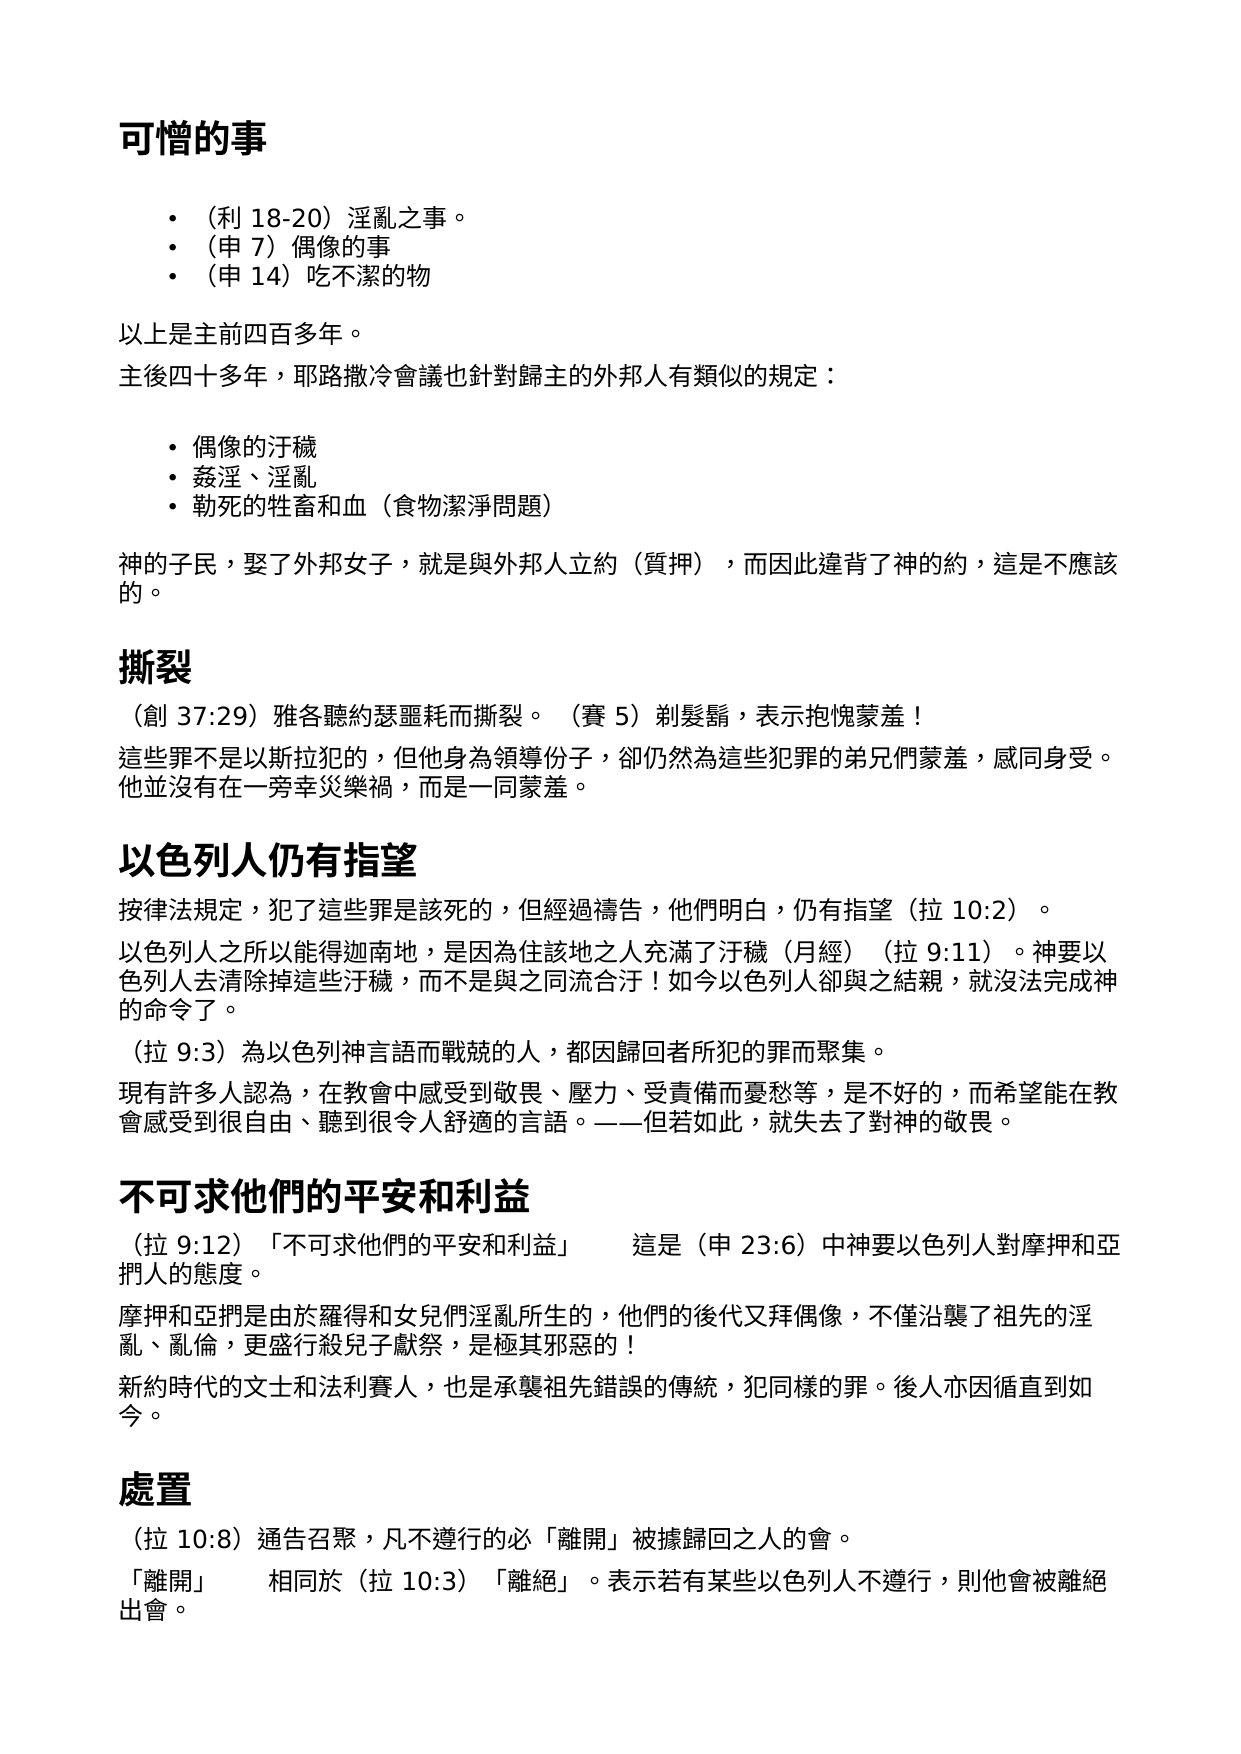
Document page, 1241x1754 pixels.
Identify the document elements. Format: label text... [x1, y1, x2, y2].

text 神的子民，娶了外邦女子，就是與外邦人立約（質押），而因此違背了神的約，這是不應該的。 [118, 551, 1122, 609]
text （創 37:29）雅各聽約瑟噩耗而撕裂。 （賽 5）剃髮鬍，表示抱愧蒙羞！ [118, 702, 1122, 732]
text （拉 10:8）通告召聚，凡不遵行的必「離開」被據歸回之人的會。 [118, 1525, 1122, 1554]
text 以上是主前四百多年。 [118, 321, 1122, 350]
text 主後四十多年，耶路撒冷會議也針對歸主的外邦人有類似的規定： [118, 362, 1122, 392]
list （申 7）偶像的事 [177, 233, 1122, 262]
text 以色列人之所以能得迦南地，是因為住該地之人充滿了汙穢（月經）（拉 9:11）。神要以色列人去清除掉這些汙穢，而不是與之同流合汙！如今以色列人卻與之結親，就沒法完成神的命令了。 [118, 938, 1122, 1025]
text （拉 9:3）為以色列神言語而戰兢的人，都因歸回者所犯的罪而聚集。 [118, 1038, 1122, 1067]
list 勒死的牲畜和血（食物潔淨問題） [177, 492, 1122, 521]
text 摩押和亞捫是由於羅得和女兒們淫亂所生的，他們的後代又拜偶像，不僅沿襲了祖先的淫亂、亂倫，更盛行殺兒子獻祭，是極其邪惡的！ [118, 1302, 1122, 1361]
subtitle 處置 [118, 1469, 1122, 1513]
subtitle 以色列人仍有指望 [118, 840, 1122, 884]
list （利 18-20）淫亂之事。 [177, 204, 1122, 233]
text 這些罪不是以斯拉犯的，但他身為領導份子，卻仍然為這些犯罪的弟兄們蒙羞，感同身受。他並沒有在一旁幸災樂禍，而是一同蒙羞。 [118, 744, 1122, 802]
subtitle 不可求他們的平安和利益 [118, 1175, 1122, 1219]
text 現有許多人認為，在教會中感受到敬畏、壓力、受責備而憂愁等，是不好的，而希望能在教會感受到很自由、聽到很令人舒適的言語。——但若如此，就失去了對神的敬畏。 [118, 1079, 1122, 1138]
list （申 14）吃不潔的物 [177, 262, 1122, 291]
text 「離開」 相同於（拉 10:3）「離絕」。表示若有某些以色列人不遵行，則他會被離絕出會。 [118, 1567, 1122, 1625]
list 姦淫、淫亂 [177, 463, 1122, 492]
text 新約時代的文士和法利賽人，也是承襲祖先錯誤的傳統，犯同樣的罪。後人亦因循直到如今。 [118, 1373, 1122, 1431]
list 偶像的汙穢 [177, 433, 1122, 463]
subtitle 撕裂 [118, 646, 1122, 690]
text （拉 9:12）「不可求他們的平安和利益」 這是（申 23:6）中神要以色列人對摩押和亞捫人的態度。 [118, 1231, 1122, 1290]
text 按律法規定，犯了這些罪是該死的，但經過禱告，他們明白，仍有指望（拉 10:2）。 [118, 896, 1122, 925]
subtitle 可憎的事 [118, 118, 1122, 162]
